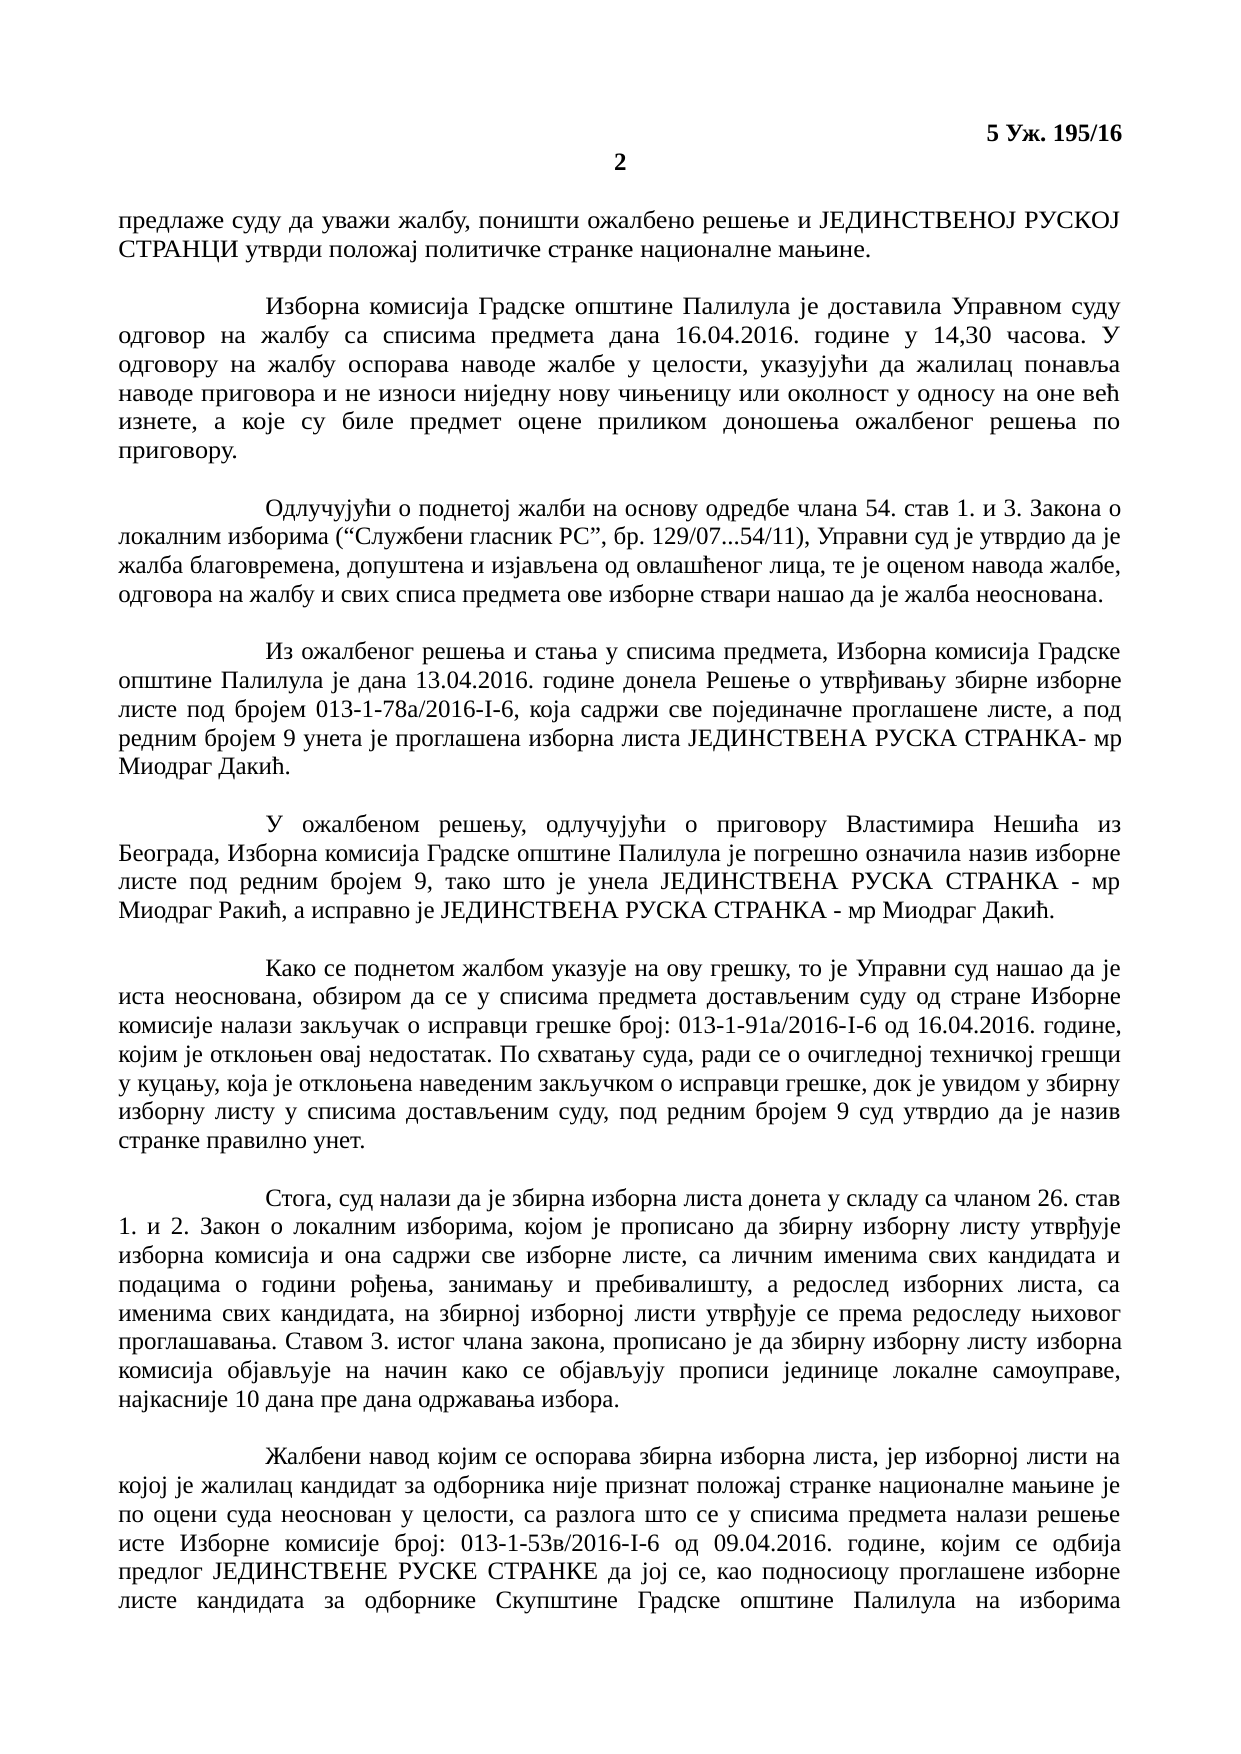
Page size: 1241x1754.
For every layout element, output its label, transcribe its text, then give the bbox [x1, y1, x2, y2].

text Одлучујући о поднетој жалби на основу одредбе члана 54. став 1. и 3. Закона о локалним изборима (“Службени гласник РС”, бр. 129/07...54/11), Управни суд је утврдио да је жалба благовремена, допуштена и изјављена од овлашћеног лица, те је оценом навода жалбе, одговора на жалбу и свих списа предмета ове изборне ствари нашао да је жалба неоснована. [118, 493, 1122, 608]
text Стога, суд налази да је збирна изборна листа донета у складу са чланом 26. став 1. и 2. Закон о локалним изборима, којом је прописано да збирну изборну листу утврђује изборна комисија и она садржи све изборне листе, са личним именима свих кандидата и подацима о години рођења, занимању и пребивалишту, а редослед изборних листа, са именима свих кандидата, на збирној изборној листи утврђује се према редоследу њиховог проглашавања. Ставом 3. истог члана закона, прописано је да збирну изборну листу изборна комисија објављује на начин како се објављују прописи јединице локалне самоуправе, најкасније 10 дана пре дана одржавања избора. [118, 1183, 1122, 1413]
text Како се поднетом жалбом указује на ову грешку, то је Управни суд нашао да је иста неоснована, обзиром да се у списима предмета достављеним суду од стране Изборне комисије налази закључак о исправци грешке број: 013-1-91а/2016-I-6 од 16.04.2016. године, којим је отклоњен овај недостатак. По схватању суда, ради се о очигледној техничкој грешци у куцању, која је отклоњена наведеним закључком о исправци грешке, док је увидом у збирну изборну листу у списима достављеним суду, под редним бројем 9 суд утврдио да је назив странке правилно унет. [118, 953, 1122, 1154]
text Жалбени навод којим се оспорава збирна изборна листа, јер изборној листи на којој је жалилац кандидат за одборника није признат положај странке националне мањине је по оцени суда неоснован у целости, са разлога што се у списима предмета налази решење исте Изборне комисије број: 013-1-53в/2016-I-6 од 09.04.2016. године, којим се одбија предлог ЈЕДИНСТВЕНЕ РУСКЕ СТРАНКЕ да јој се, као подносиоцу проглашене изборне листе кандидата за одборнике Скупштине Градске општине Палилула на изборима [118, 1441, 1122, 1614]
text У ожалбеном решењу, одлучујући о приговору Властимира Нешића из Београда, Изборна комисија Градске општине Палилула је погрешно означила назив изборне листе под редним бројем 9, тако што је унела ЈЕДИНСТВЕНА РУСКА СТРАНКА - мр Миодраг Ракић, а исправно је ЈЕДИНСТВЕНА РУСКА СТРАНКА - мр Миодраг Дакић. [118, 809, 1122, 924]
text Изборна комисија Градске општине Палилула је доставила Управном суду одговор на жалбу са списима предмета дана 16.04.2016. године у 14,30 часова. У одговору на жалбу оспорава наводе жалбе у целости, указујући да жалилац понавља наводе приговора и не износи ниједну нову чињеницу или околност у односу на оне већ изнете, а које су биле предмет оцене приликом доношења ожалбеног решења по приговору. [118, 291, 1122, 464]
text предлаже суду да уважи жалбу, поништи ожалбено решење и ЈЕДИНСТВЕНОЈ РУСКОЈ СТРАНЦИ утврди положај политичке странке националне мањине. [118, 205, 1122, 263]
text Из ожалбеног решења и стања у списима предмета, Изборна комисија Градске општине Палилула је дана 13.04.2016. године донела Решење о утврђивању збирне изборне листе под бројем 013-1-78а/2016-I-6, која садржи све појединачне проглашене листе, а под редним бројем 9 унета је проглашена изборна листа ЈЕДИНСТВЕНА РУСКА СТРАНКА- мр Миодраг Дакић. [118, 636, 1122, 780]
